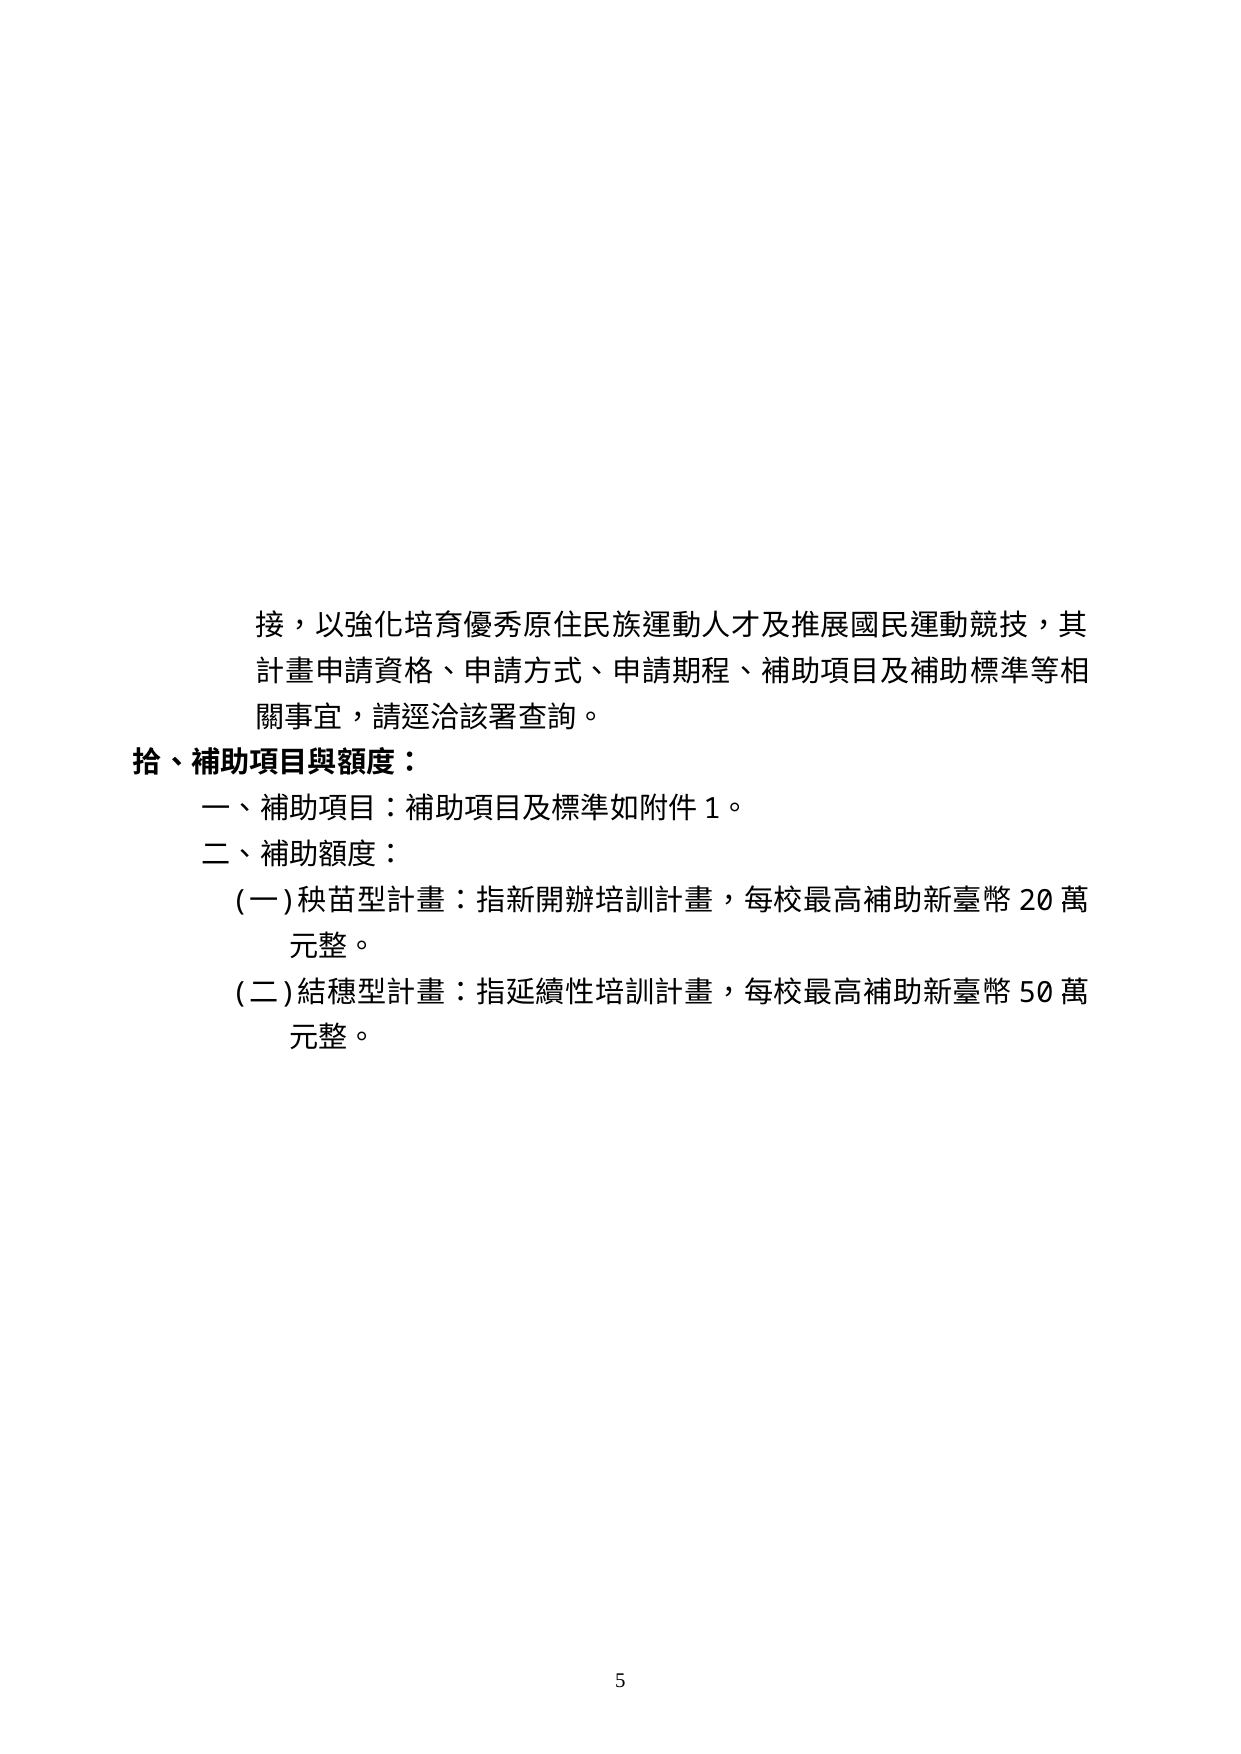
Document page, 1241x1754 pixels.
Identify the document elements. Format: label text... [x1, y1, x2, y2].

text 二、補助額度： [201, 828, 1089, 874]
text 一、補助項目：補助項目及標準如附件1。 [201, 782, 1089, 828]
text (二)結穗型計畫：指延續性培訓計畫，每校最高補助新臺幣50萬元整。 [201, 965, 1089, 1057]
text 接，以強化培育優秀原住民族運動人才及推展國民運動競技，其計畫申請資格、申請方式、申請期程、補助項目及補助標準等相關事宜，請逕洽該署查詢。 [201, 599, 1089, 736]
text 拾、補助項目與額度： [133, 736, 1089, 782]
text (一)秧苗型計畫：指新開辦培訓計畫，每校最高補助新臺幣20萬元整。 [201, 874, 1089, 965]
